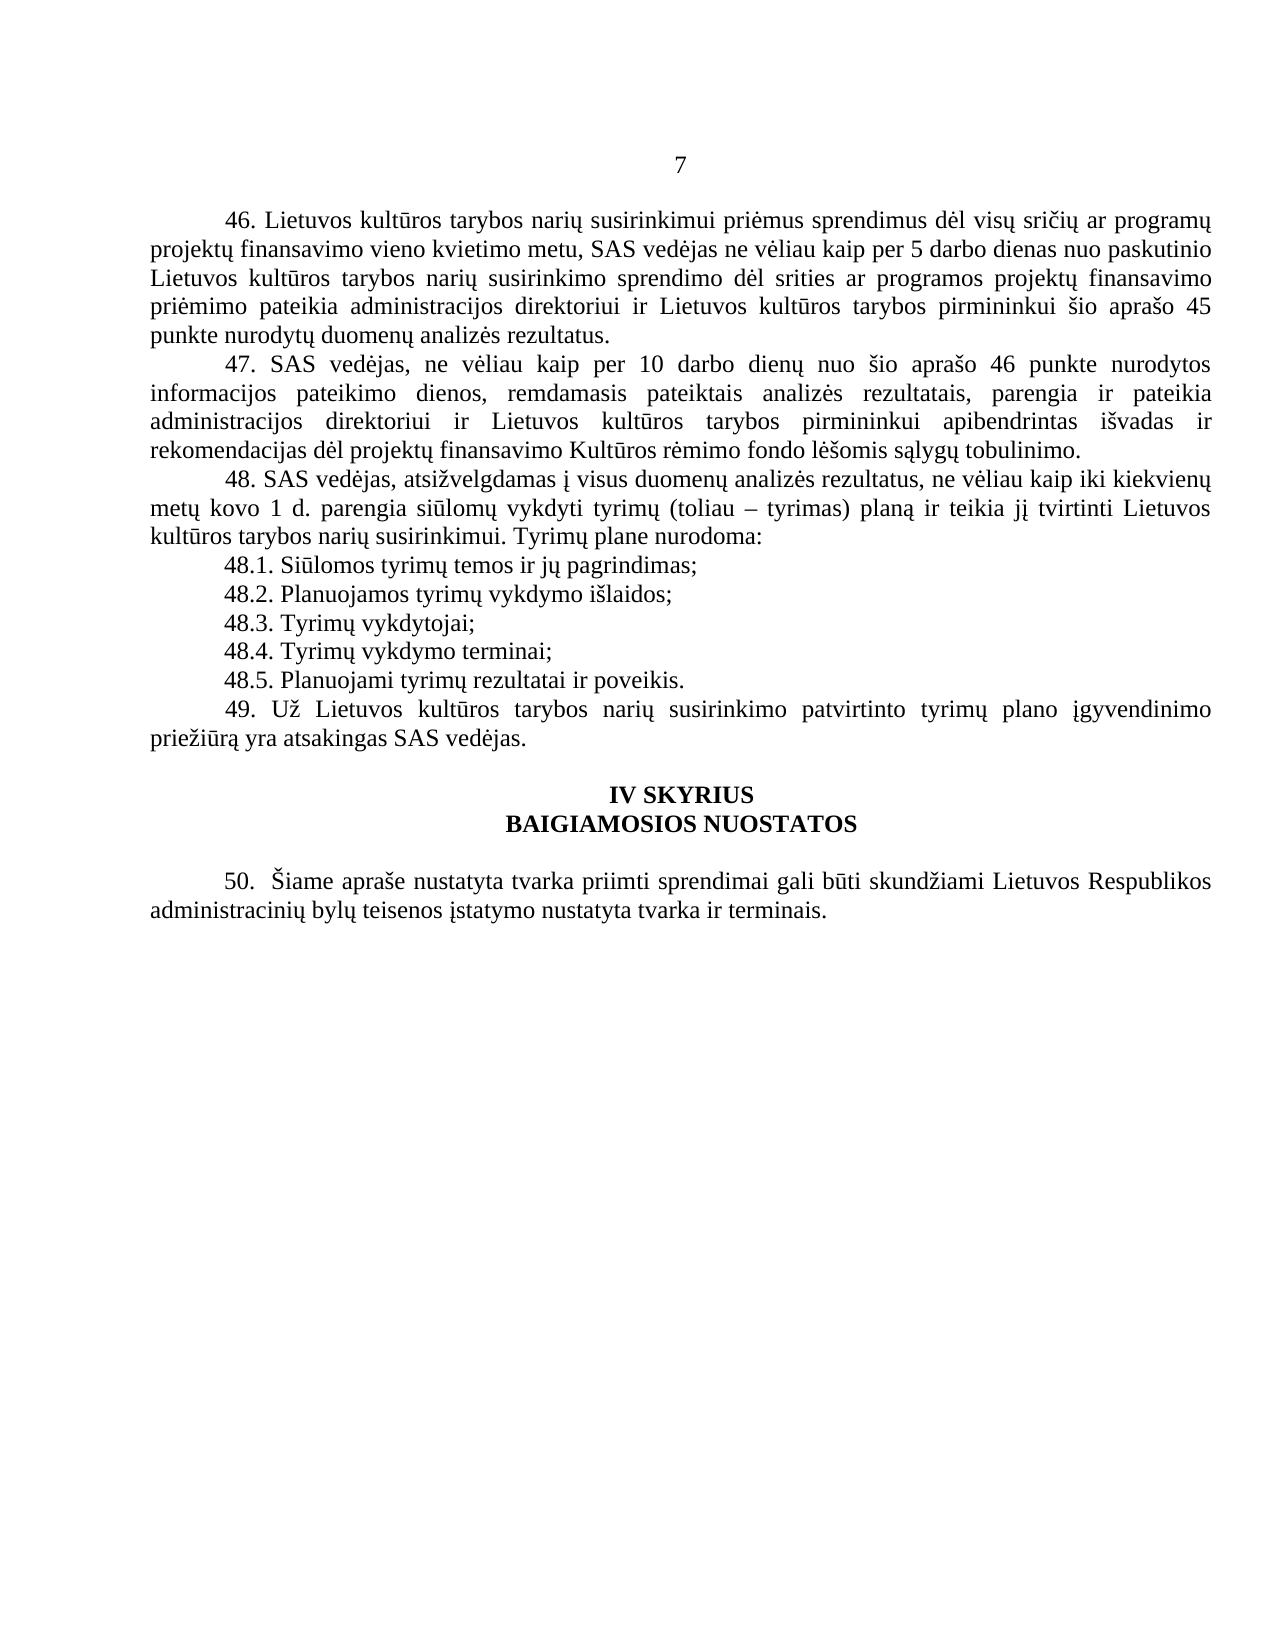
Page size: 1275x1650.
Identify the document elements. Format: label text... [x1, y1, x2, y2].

text 48.1. Siūlomos tyrimų temos ir jų pagrindimas; [224, 550, 1213, 579]
text 50. Šiame apraše nustatyta tvarka priimti sprendimai gali būti skundžiami Lietuvos Respublikos administracinių bylų teisenos įstatymo nustatyta tvarka ir terminais. [150, 866, 1213, 924]
text 48.3. Tyrimų vykdytojai; [224, 608, 1213, 636]
text IV SKYRIUS [150, 780, 1213, 809]
text 48. SAS vedėjas, atsižvelgdamas į visus duomenų analizės rezultatus, ne vėliau kaip iki kiekvienų metų kovo 1 d. parengia siūlomų vykdyti tyrimų (toliau – tyrimas) planą ir teikia jį tvirtinti Lietuvos kultūros tarybos narių susirinkimui. Tyrimų plane nurodoma: [150, 464, 1213, 550]
text 48.4. Tyrimų vykdymo terminai; [224, 636, 1213, 665]
text 46. Lietuvos kultūros tarybos narių susirinkimui priėmus sprendimus dėl visų sričių ar programų projektų finansavimo vieno kvietimo metu, SAS vedėjas ne vėliau kaip per 5 darbo dienas nuo paskutinio Lietuvos kultūros tarybos narių susirinkimo sprendimo dėl srities ar programos projektų finansavimo priėmimo pateikia administracijos direktoriui ir Lietuvos kultūros tarybos pirmininkui šio aprašo 45 punkte nurodytų duomenų analizės rezultatus. [150, 205, 1213, 349]
text 48.5. Planuojami tyrimų rezultatai ir poveikis. [224, 665, 1213, 694]
text 49. Už Lietuvos kultūros tarybos narių susirinkimo patvirtinto tyrimų plano įgyvendinimo priežiūrą yra atsakingas SAS vedėjas. [150, 694, 1213, 751]
text 48.2. Planuojamos tyrimų vykdymo išlaidos; [224, 579, 1213, 608]
text BAIGIAMOSIOS NUOSTATOS [150, 809, 1213, 838]
text 47. SAS vedėjas, ne vėliau kaip per 10 darbo dienų nuo šio aprašo 46 punkte nurodytos informacijos pateikimo dienos, remdamasis pateiktais analizės rezultatais, parengia ir pateikia administracijos direktoriui ir Lietuvos kultūros tarybos pirmininkui apibendrintas išvadas ir rekomendacijas dėl projektų finansavimo Kultūros rėmimo fondo lėšomis sąlygų tobulinimo. [150, 349, 1213, 464]
